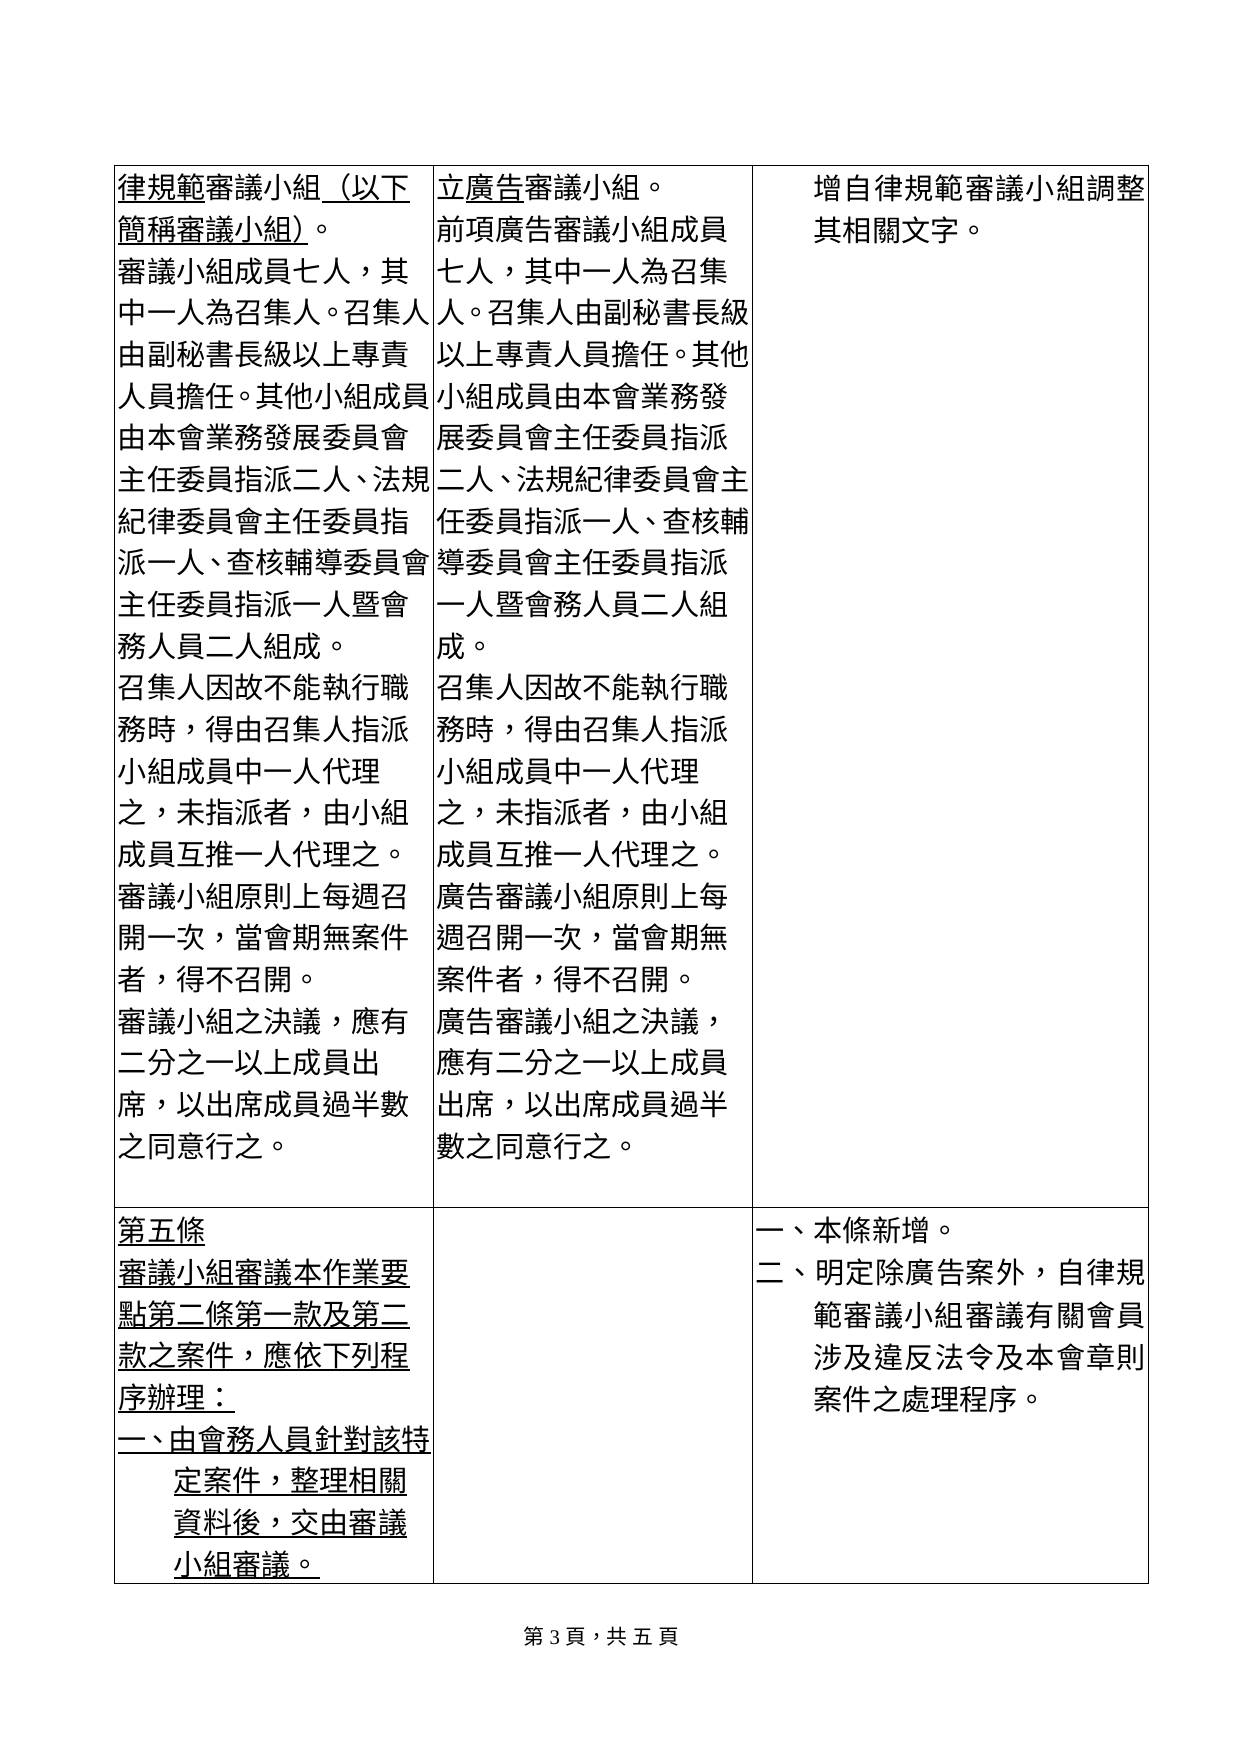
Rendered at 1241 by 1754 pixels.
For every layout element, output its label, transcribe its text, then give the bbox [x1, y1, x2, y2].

table_cell 立廣告審議小組。 前項廣告審議小組成員七人，其中一人為召集人。召集人由副秘書長級以上專責人員擔任。其他小組成員由本會業務發展委員會主任委員指派二人、法規紀律委員會主任委員指派一人、查核輔導委員會主任委員指派一人暨會務人員二人組成。 召集人因故不能執行職務時，得由召集人指派小組成員中一人代理之，未指派者，由小組成員互推一人代理之。 廣告審議小組原則上每週召開一次，當會期無案件者，得不召開。 廣告審議小組之決議，應有二分之一以上成員出席，以出席成員過半數之同意行之。 [434, 166, 752, 1207]
table_cell 律規範審議小組（以下簡稱審議小組）。 審議小組成員七人，其中一人為召集人。召集人由副秘書長級以上專責人員擔任。其他小組成員由本會業務發展委員會主任委員指派二人、法規紀律委員會主任委員指派一人、查核輔導委員會主任委員指派一人暨會務人員二人組成。 召集人因故不能執行職務時，得由召集人指派小組成員中一人代理之，未指派者，由小組成員互推一人代理之。 審議小組原則上每週召開一次，當會期無案件者，得不召開。 審議小組之決議，應有二分之一以上成員出席，以出席成員過半數之同意行之。 [115, 166, 433, 1207]
table_cell 第五條 審議小組審議本作業要點第二條第一款及第二款之案件，應依下列程序辦理： 一、由會務人員針對該特定案件，整理相關資料後，交由審議小組審議。 二、審議小組得洽請案件相關會員說明或提供必要之資料，並得洽請其派員列席審議小組會議說明。 三、審議小組審議後，認為違反相關法令或本會會員自律公約或章則，應依本會會員自律公約規定程序辦理。 [115, 1208, 433, 1583]
table_cell 增自律規範審議小組調整其相關文字。 [753, 166, 1148, 1207]
table_cell 一、本條新增。 二、明定除廣告案外，自律規範審議小組審議有關會員涉及違反法令及本會章則案件之處理程序。 [753, 1208, 1148, 1583]
table_cell [434, 1208, 752, 1583]
